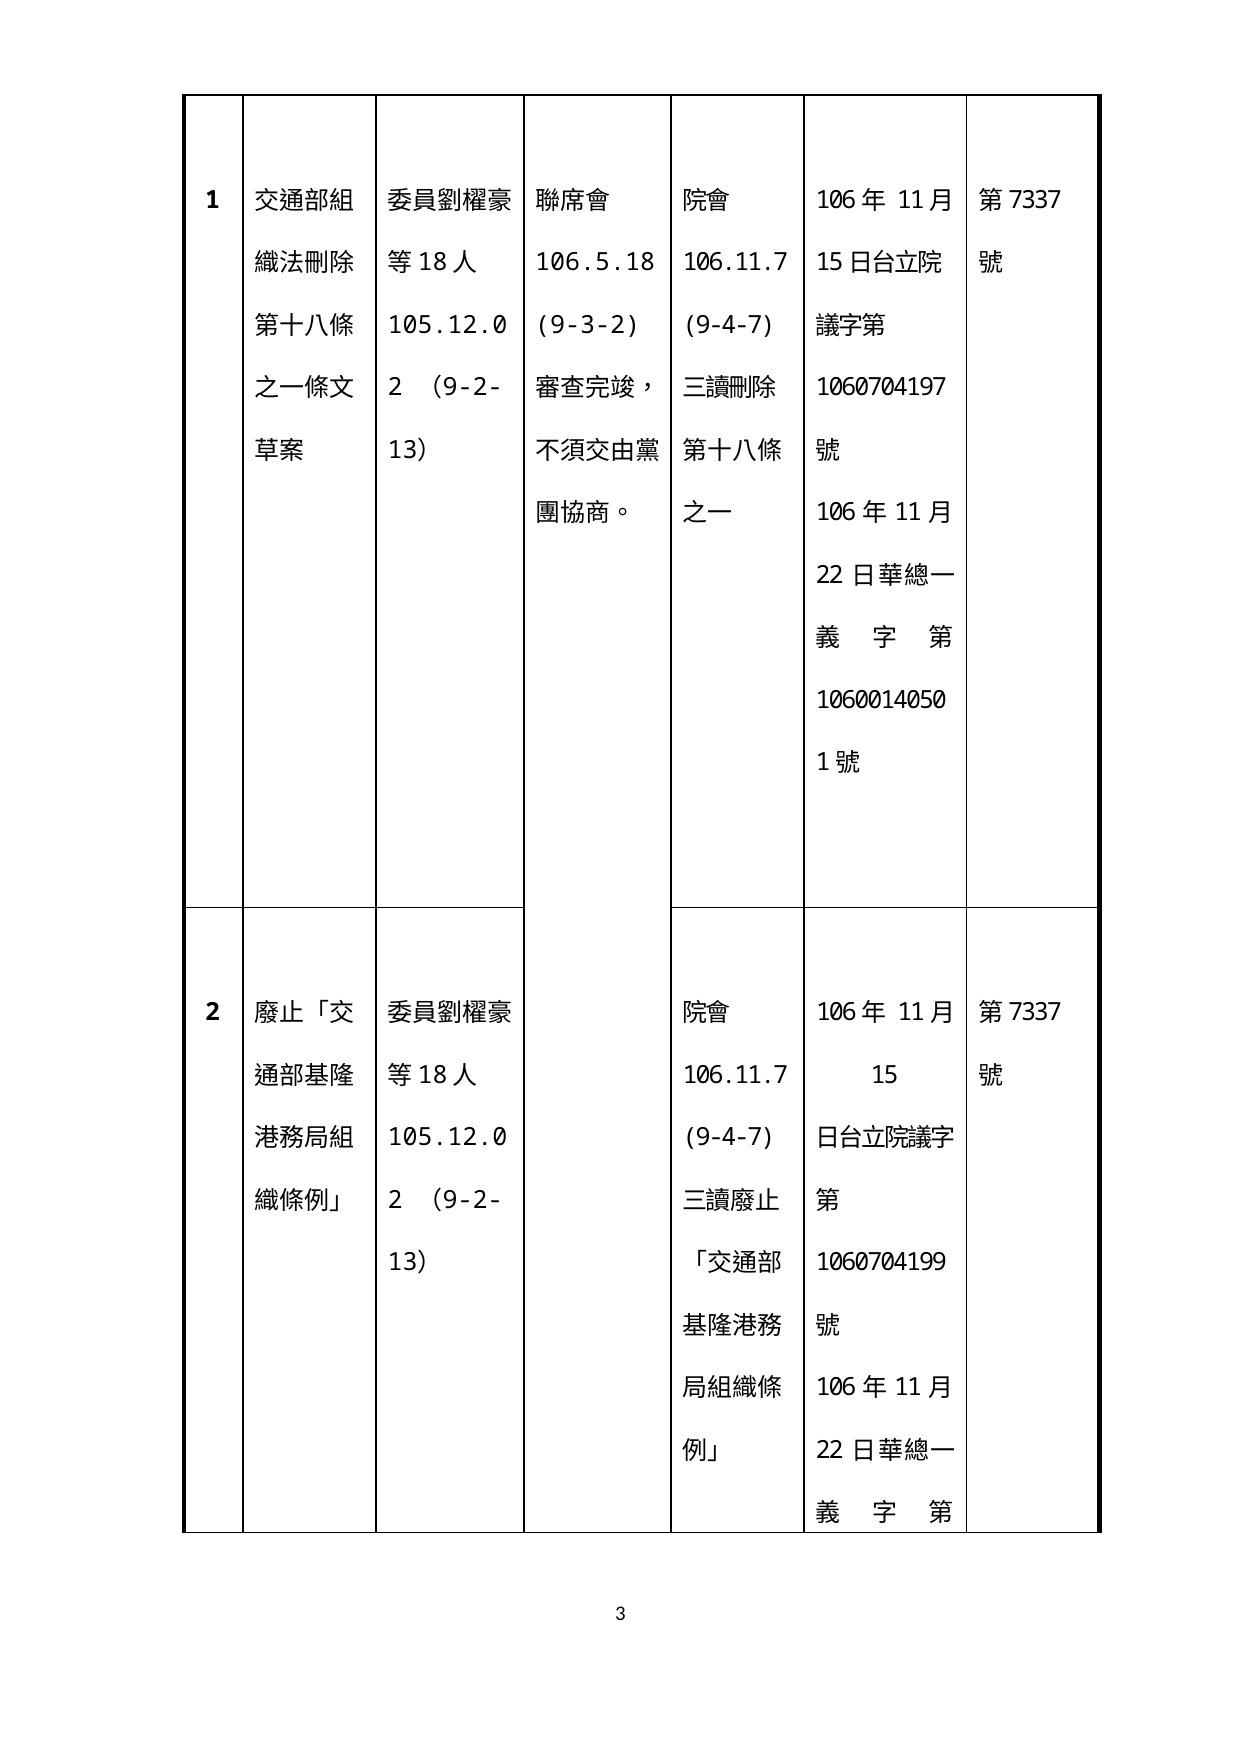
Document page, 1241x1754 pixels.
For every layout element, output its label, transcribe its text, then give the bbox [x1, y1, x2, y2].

table_cell 2 [186, 908, 242, 1532]
table_cell 106年 11月 15 日台立院議字第1060704199 號 106年11月22日華總一義字第 [805, 908, 966, 1532]
table_cell 廢止「交通部基隆港務局組織條例」 [244, 908, 375, 1532]
table_cell 委員劉櫂豪等18人 105.12.02 （9-2-13） [377, 908, 523, 1532]
table_cell 聯席會106.5.18 (9-3-2) 審查完竣，不須交由黨團協商。 [525, 96, 670, 1532]
table_cell 第7337 號 [967, 96, 1097, 907]
table_cell 交通部組織法刪除第十八條之一條文草案 [244, 96, 375, 907]
table_cell 1 [186, 96, 242, 907]
table_cell 第7337 號 [967, 908, 1097, 1532]
table_cell 院會 106.11.7 (9-4-7) 三讀刪除第十八條之一 [672, 96, 803, 907]
table_cell 106年 11月 15日台立院議字第1060704197號 106年11月22日華總一義字第10600140501號 [805, 96, 966, 907]
table_cell 委員劉櫂豪等18人 105.12.02 （9-2-13） [377, 96, 523, 907]
table_cell 院會 106.11.7 (9-4-7) 三讀廢止「交通部基隆港務局組織條例」 [672, 908, 803, 1532]
